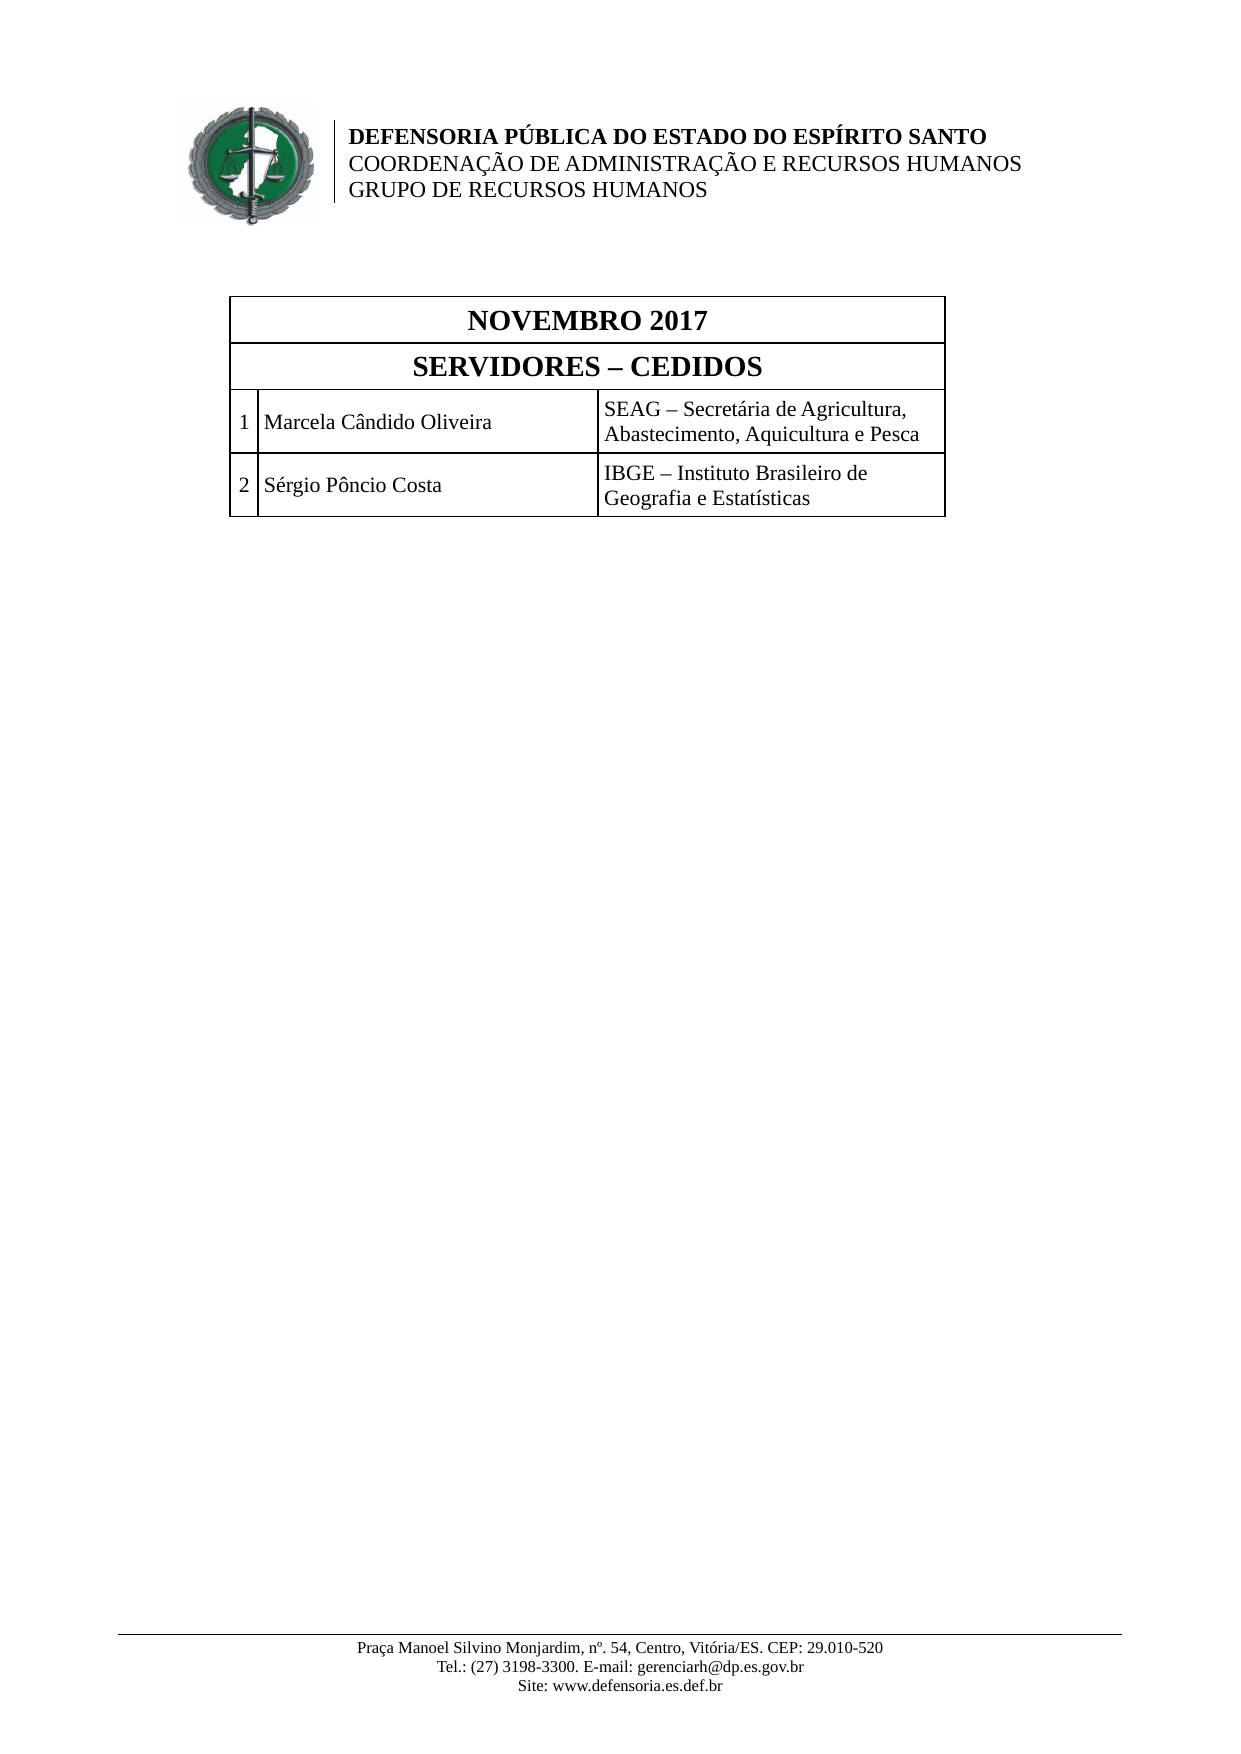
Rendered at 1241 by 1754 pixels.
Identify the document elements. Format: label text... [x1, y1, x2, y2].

table_cell IBGE – Instituto Brasileiro de Geografia e Estatísticas [599, 454, 944, 516]
table_cell SERVIDORES – CEDIDOS [231, 344, 944, 389]
table_cell Sérgio Pôncio Costa [259, 454, 597, 516]
table_cell 1 [231, 390, 257, 452]
table_cell SEAG – Secretária de Agricultura, Abastecimento, Aquicultura e Pesca [599, 390, 944, 452]
table_header NOVEMBRO 2017 [231, 297, 944, 342]
table_cell Marcela Cândido Oliveira [259, 390, 597, 452]
table_cell 2 [231, 454, 257, 516]
